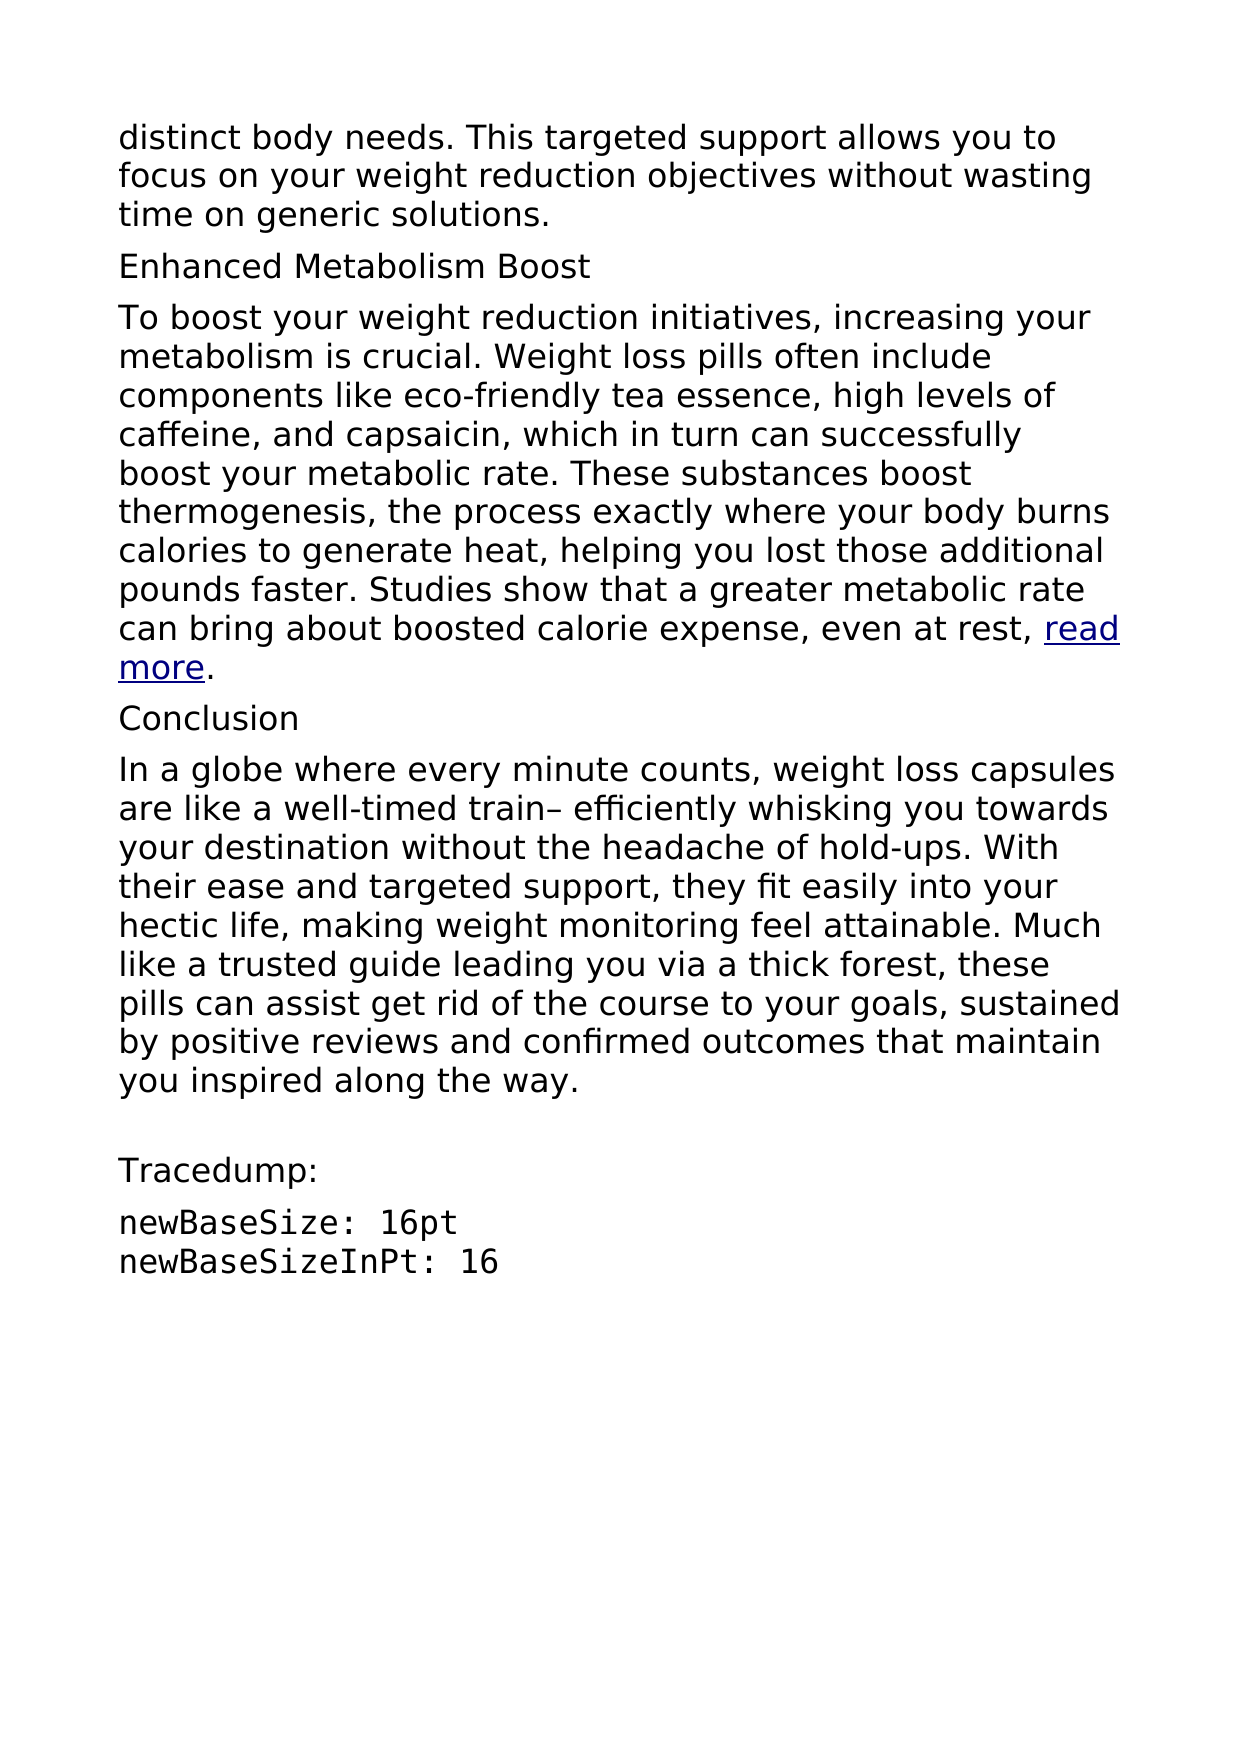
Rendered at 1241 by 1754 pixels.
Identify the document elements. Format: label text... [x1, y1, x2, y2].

text newBaseSize: 16pt newBaseSizeInPt: 16 [118, 1203, 1122, 1281]
text Tracedump: [118, 1113, 1122, 1191]
text To boost your weight reduction initiatives, increasing your metabolism is crucial. Weight loss pills often include components like eco-friendly tea essence, high levels of caffeine, and capsaicin, which in turn can successfully boost your metabolic rate. These substances boost thermogenesis, the process exactly where your body burns calories to generate heat, helping you lost those additional pounds faster. Studies show that a greater metabolic rate can bring about boosted calorie expense, even at rest, read more. [118, 298, 1122, 687]
text distinct body needs. This targeted support allows you to focus on your weight reduction objectives without wasting time on generic solutions. [118, 118, 1122, 235]
text In a globe where every minute counts, weight loss capsules are like a well-timed train– efficiently whisking you towards your destination without the headache of hold-ups. With their ease and targeted support, they fit easily into your hectic life, making weight monitoring feel attainable. Much like a trusted guide leading you via a thick forest, these pills can assist get rid of the course to your goals, sustained by positive reviews and confirmed outcomes that maintain you inspired along the way. [118, 751, 1122, 1101]
text Conclusion [118, 699, 1122, 738]
text Enhanced Metabolism Boost [118, 247, 1122, 286]
